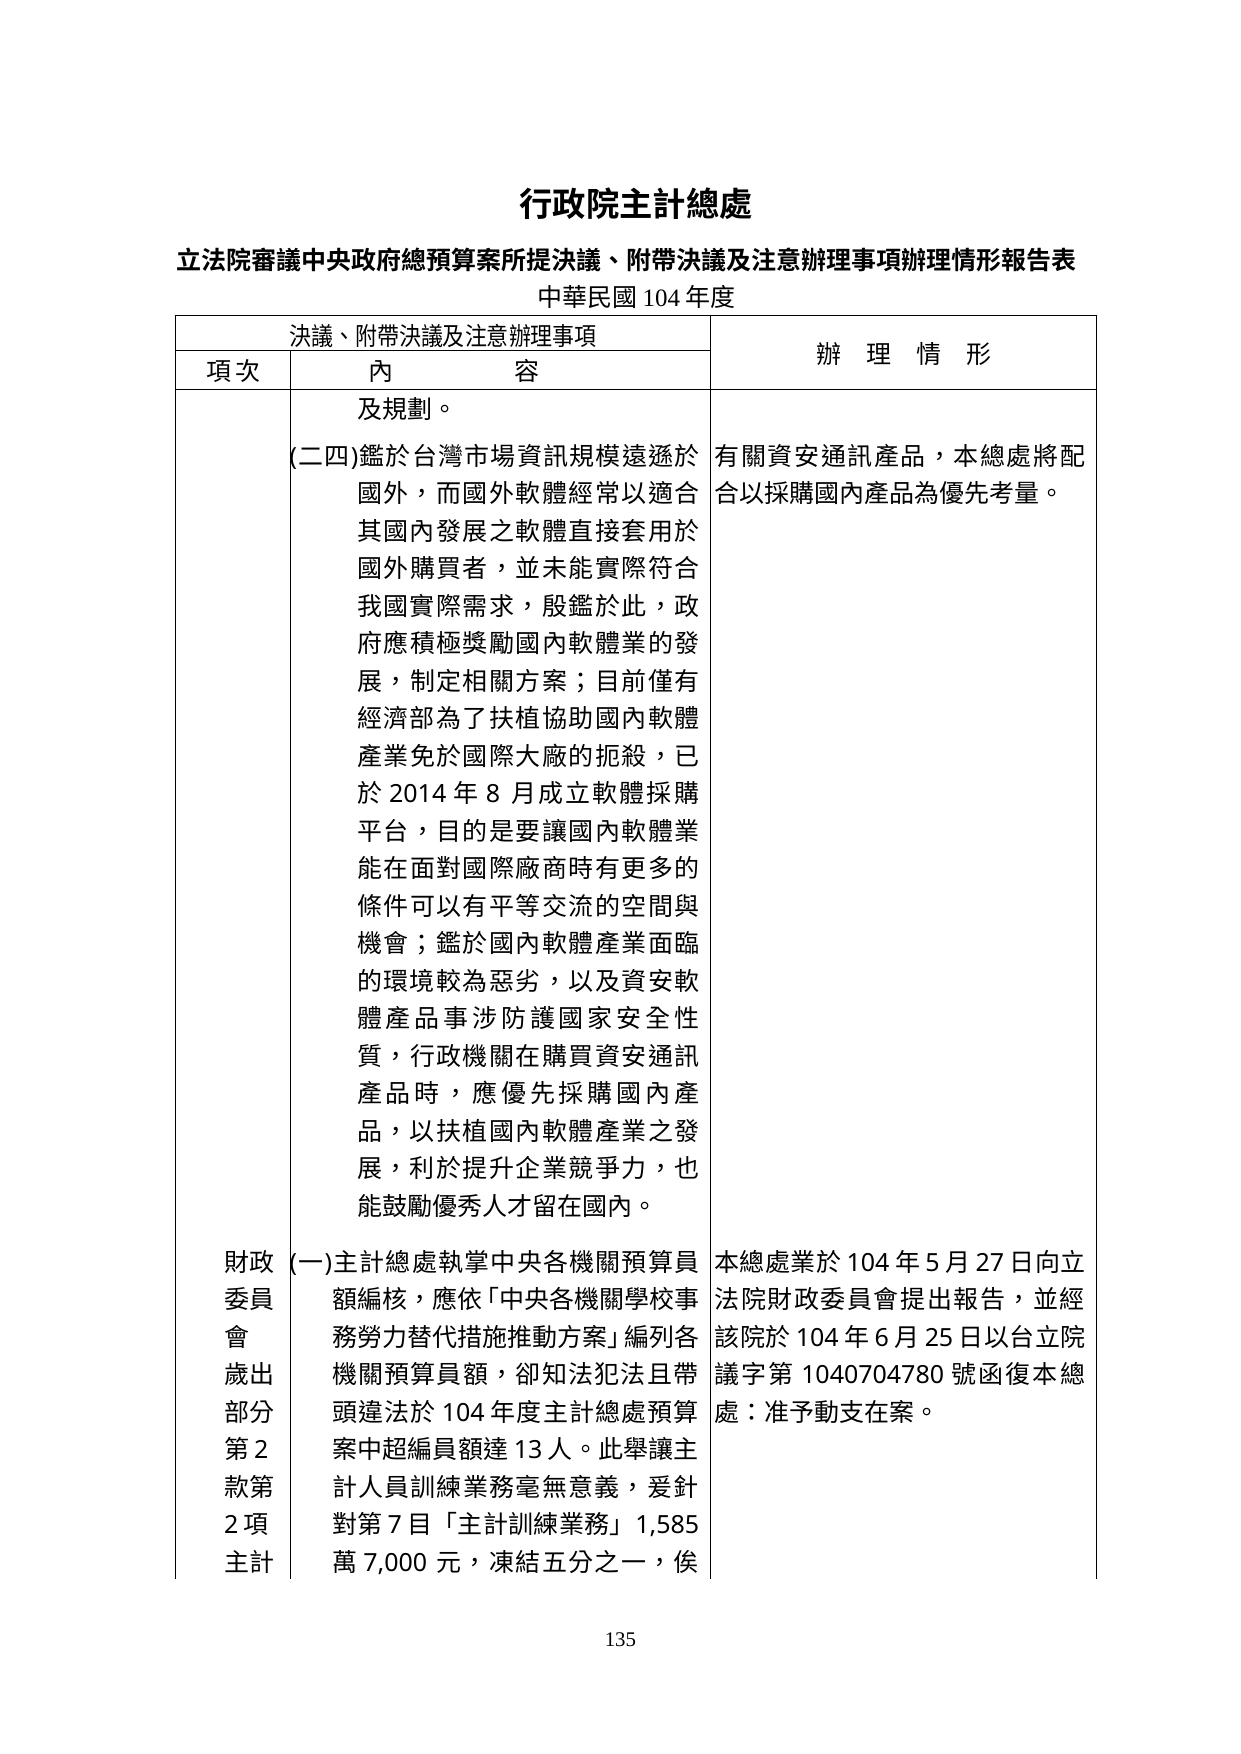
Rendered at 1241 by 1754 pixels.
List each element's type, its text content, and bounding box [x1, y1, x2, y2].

table_cell 及規劃。 [291, 390, 710, 436]
table_cell 辦理情形 [711, 316, 1096, 389]
table_cell [711, 390, 1096, 436]
table_cell 財政委員會 歲出部分第2款第2項 主計 [176, 1242, 290, 1579]
table_header 行政院主計總處 立法院審議中央政府總預算案所提決議、附帶決議及注意辦理事項辦理情形報告表 中華民國104年度 [175, 165, 1096, 314]
table_cell 有關資安通訊產品，本總處將配合以採購國內產品為優先考量。 [711, 436, 1096, 1242]
table_cell [176, 390, 290, 436]
table_cell 內 容 [291, 351, 710, 389]
table_cell 項次 [176, 351, 290, 389]
table_cell (二四)鑑於台灣市場資訊規模遠遜於國外，而國外軟體經常以適合其國內發展之軟體直接套用於國外購買者，並未能實際符合我國實際需求，殷鑑於此，政府應積極獎勵國內軟體業的發展，制定相關方案；目前僅有經濟部為了扶植協助國內軟體產業免於國際大廠的扼殺，已於2014年8 月成立軟體採購平台，目的是要讓國內軟體業能在面對國際廠商時有更多的條件可以有平等交流的空間與機會；鑑於國內軟體產業面臨的環境較為惡劣，以及資安軟體產品事涉防護國家安全性質，行政機關在購買資安通訊產品時，應優先採購國內產品，以扶植國內軟體產業之發展，利於提升企業競爭力，也能鼓勵優秀人才留在國內。 [291, 436, 710, 1242]
table_cell [176, 436, 290, 1242]
table_cell 決議、附帶決議及注意辦理事項 [176, 316, 710, 350]
table_cell 本總處業於104年5月27日向立法院財政委員會提出報告，並經該院於104年6月25日以台立院議字第1040704780號函復本總處：准予動支在案。 [711, 1242, 1096, 1579]
table_cell (一)主計總處執掌中央各機關預算員額編核，應依「中央各機關學校事務勞力替代措施推動方案」編列各機關預算員額，卻知法犯法且帶頭違法於104年度主計總處預算案中超編員額達13人。此舉讓主計人員訓練業務毫無意義，爰針對第7目「主計訓練業務」1,585萬7,000 元，凍結五分之一，俟 [291, 1242, 710, 1579]
